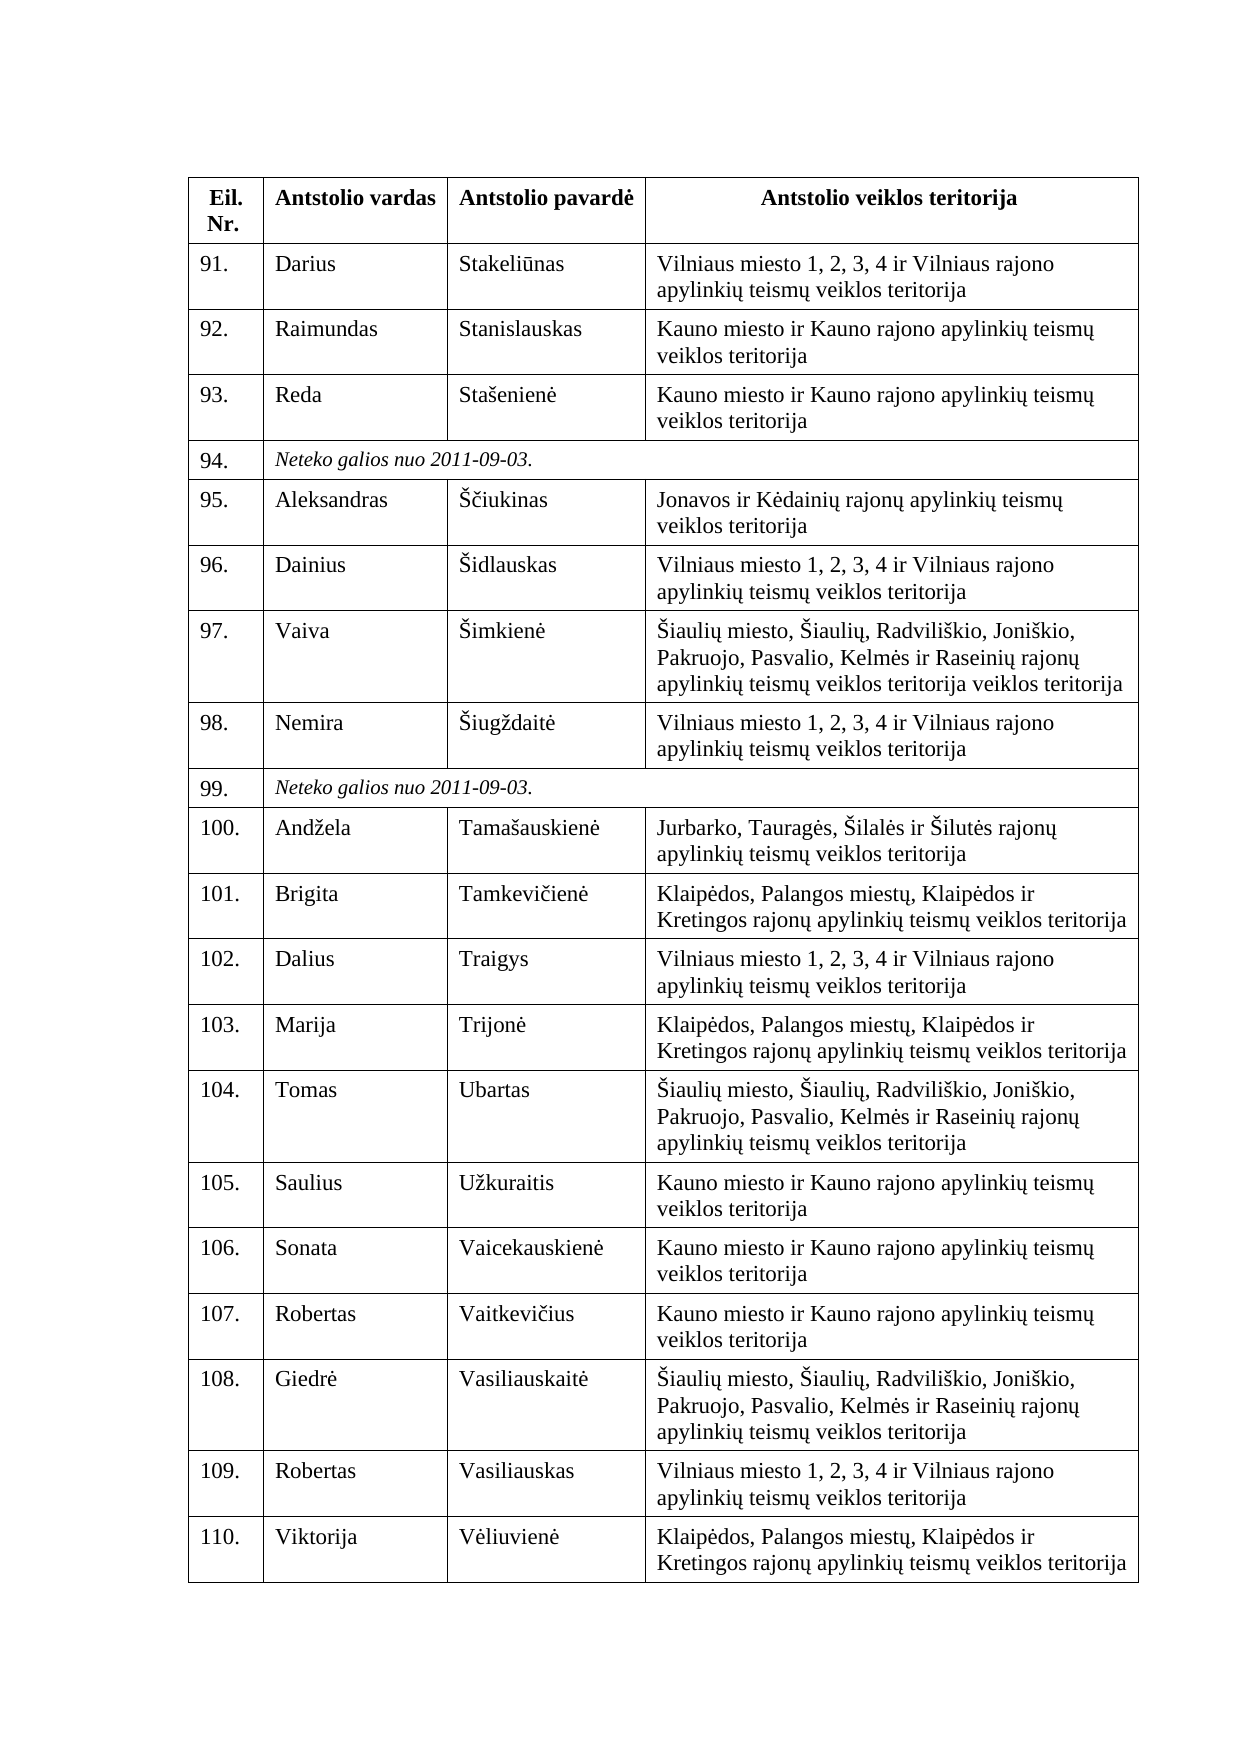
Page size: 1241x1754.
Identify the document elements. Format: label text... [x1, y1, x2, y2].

table_cell Šimkienė [448, 611, 645, 702]
table_cell Andžela [264, 808, 447, 873]
table_cell Traigys [448, 939, 645, 1004]
table_cell 95. [189, 480, 263, 544]
table_cell Trijonė [448, 1005, 645, 1069]
table_cell Tamkevičienė [448, 874, 645, 938]
table_cell Vilniaus miesto 1, 2, 3, 4 ir Vilniaus rajono apylinkių teismų veiklos teritorija [646, 244, 1138, 308]
table_cell Vaicekauskienė [448, 1228, 645, 1293]
table_header Antstolio pavardė [448, 178, 645, 243]
table_cell Kauno miesto ir Kauno rajono apylinkių teismų veiklos teritorija [646, 310, 1138, 374]
table_cell Sonata [264, 1228, 447, 1293]
table_cell Vilniaus miesto 1, 2, 3, 4 ir Vilniaus rajono apylinkių teismų veiklos teritorija [646, 703, 1138, 768]
table_cell Šidlauskas [448, 546, 645, 610]
table_cell Giedrė [264, 1360, 447, 1450]
table_cell Stašenienė [448, 375, 645, 440]
table_cell Šiaulių miesto, Šiaulių, Radviliškio, Joniškio, Pakruojo, Pasvalio, Kelmės ir Raseinių rajonų apylinkių teismų veiklos teritorija [646, 1071, 1138, 1162]
table_cell 105. [189, 1163, 263, 1227]
table_cell 98. [189, 703, 263, 768]
table_cell Vasiliauskas [448, 1451, 645, 1516]
table_cell Klaipėdos, Palangos miestų, Klaipėdos ir Kretingos rajonų apylinkių teismų veiklos teritorija [646, 1005, 1138, 1069]
table_cell Užkuraitis [448, 1163, 645, 1227]
table_cell Vasiliauskaitė [448, 1360, 645, 1450]
table_cell Jonavos ir Kėdainių rajonų apylinkių teismų veiklos teritorija [646, 480, 1138, 544]
table_cell Saulius [264, 1163, 447, 1227]
table_cell Brigita [264, 874, 447, 938]
table_cell 102. [189, 939, 263, 1004]
table_cell 101. [189, 874, 263, 938]
table_cell Vaitkevičius [448, 1294, 645, 1358]
table_cell Tamašauskienė [448, 808, 645, 873]
table_cell Vilniaus miesto 1, 2, 3, 4 ir Vilniaus rajono apylinkių teismų veiklos teritorija [646, 546, 1138, 610]
table_cell 91. [189, 244, 263, 308]
table_cell Dainius [264, 546, 447, 610]
table_cell 108. [189, 1360, 263, 1450]
table_cell 96. [189, 546, 263, 610]
table_cell Šiugždaitė [448, 703, 645, 768]
table_cell Stakeliūnas [448, 244, 645, 308]
table_cell Jurbarko, Tauragės, Šilalės ir Šilutės rajonų apylinkių teismų veiklos teritorija [646, 808, 1138, 873]
table_cell 97. [189, 611, 263, 702]
table_cell Vėliuvienė [448, 1517, 645, 1582]
table_cell Raimundas [264, 310, 447, 374]
table_cell Ščiukinas [448, 480, 645, 544]
table_cell 107. [189, 1294, 263, 1358]
table_cell Robertas [264, 1294, 447, 1358]
table_cell Klaipėdos, Palangos miestų, Klaipėdos ir Kretingos rajonų apylinkių teismų veiklos teritorija [646, 874, 1138, 938]
table_cell Neteko galios nuo 2011-09-03. [264, 769, 1138, 807]
table_cell Neteko galios nuo 2011-09-03. [264, 441, 1138, 479]
table_cell Klaipėdos, Palangos miestų, Klaipėdos ir Kretingos rajonų apylinkių teismų veiklos teritorija [646, 1517, 1138, 1582]
table_header Eil. Nr. [189, 178, 263, 243]
table_cell Kauno miesto ir Kauno rajono apylinkių teismų veiklos teritorija [646, 375, 1138, 440]
table_cell Šiaulių miesto, Šiaulių, Radviliškio, Joniškio, Pakruojo, Pasvalio, Kelmės ir Raseinių rajonų apylinkių teismų veiklos teritorija [646, 1360, 1138, 1450]
table_cell Kauno miesto ir Kauno rajono apylinkių teismų veiklos teritorija [646, 1163, 1138, 1227]
table_cell Dalius [264, 939, 447, 1004]
table_cell Ubartas [448, 1071, 645, 1162]
table_cell 94. [189, 441, 263, 479]
table_header Antstolio vardas [264, 178, 447, 243]
table_cell Šiaulių miesto, Šiaulių, Radviliškio, Joniškio, Pakruojo, Pasvalio, Kelmės ir Raseinių rajonų apylinkių teismų veiklos teritorija veiklos teritorija [646, 611, 1138, 702]
table_cell 100. [189, 808, 263, 873]
table_cell Aleksandras [264, 480, 447, 544]
table_cell Stanislauskas [448, 310, 645, 374]
table_cell Darius [264, 244, 447, 308]
table_cell Kauno miesto ir Kauno rajono apylinkių teismų veiklos teritorija [646, 1228, 1138, 1293]
table_cell 109. [189, 1451, 263, 1516]
table_cell 103. [189, 1005, 263, 1069]
table_cell Nemira [264, 703, 447, 768]
table_cell Reda [264, 375, 447, 440]
table_cell Marija [264, 1005, 447, 1069]
table_cell Vilniaus miesto 1, 2, 3, 4 ir Vilniaus rajono apylinkių teismų veiklos teritorija [646, 939, 1138, 1004]
table_cell Vaiva [264, 611, 447, 702]
table_cell 106. [189, 1228, 263, 1293]
table_cell Kauno miesto ir Kauno rajono apylinkių teismų veiklos teritorija [646, 1294, 1138, 1358]
table_cell Viktorija [264, 1517, 447, 1582]
table_cell Robertas [264, 1451, 447, 1516]
table_cell Tomas [264, 1071, 447, 1162]
table_cell 92. [189, 310, 263, 374]
table_cell 104. [189, 1071, 263, 1162]
table_cell 93. [189, 375, 263, 440]
table_cell Vilniaus miesto 1, 2, 3, 4 ir Vilniaus rajono apylinkių teismų veiklos teritorija [646, 1451, 1138, 1516]
table_cell 99. [189, 769, 263, 807]
table_cell 110. [189, 1517, 263, 1582]
table_header Antstolio veiklos teritorija [646, 178, 1138, 243]
